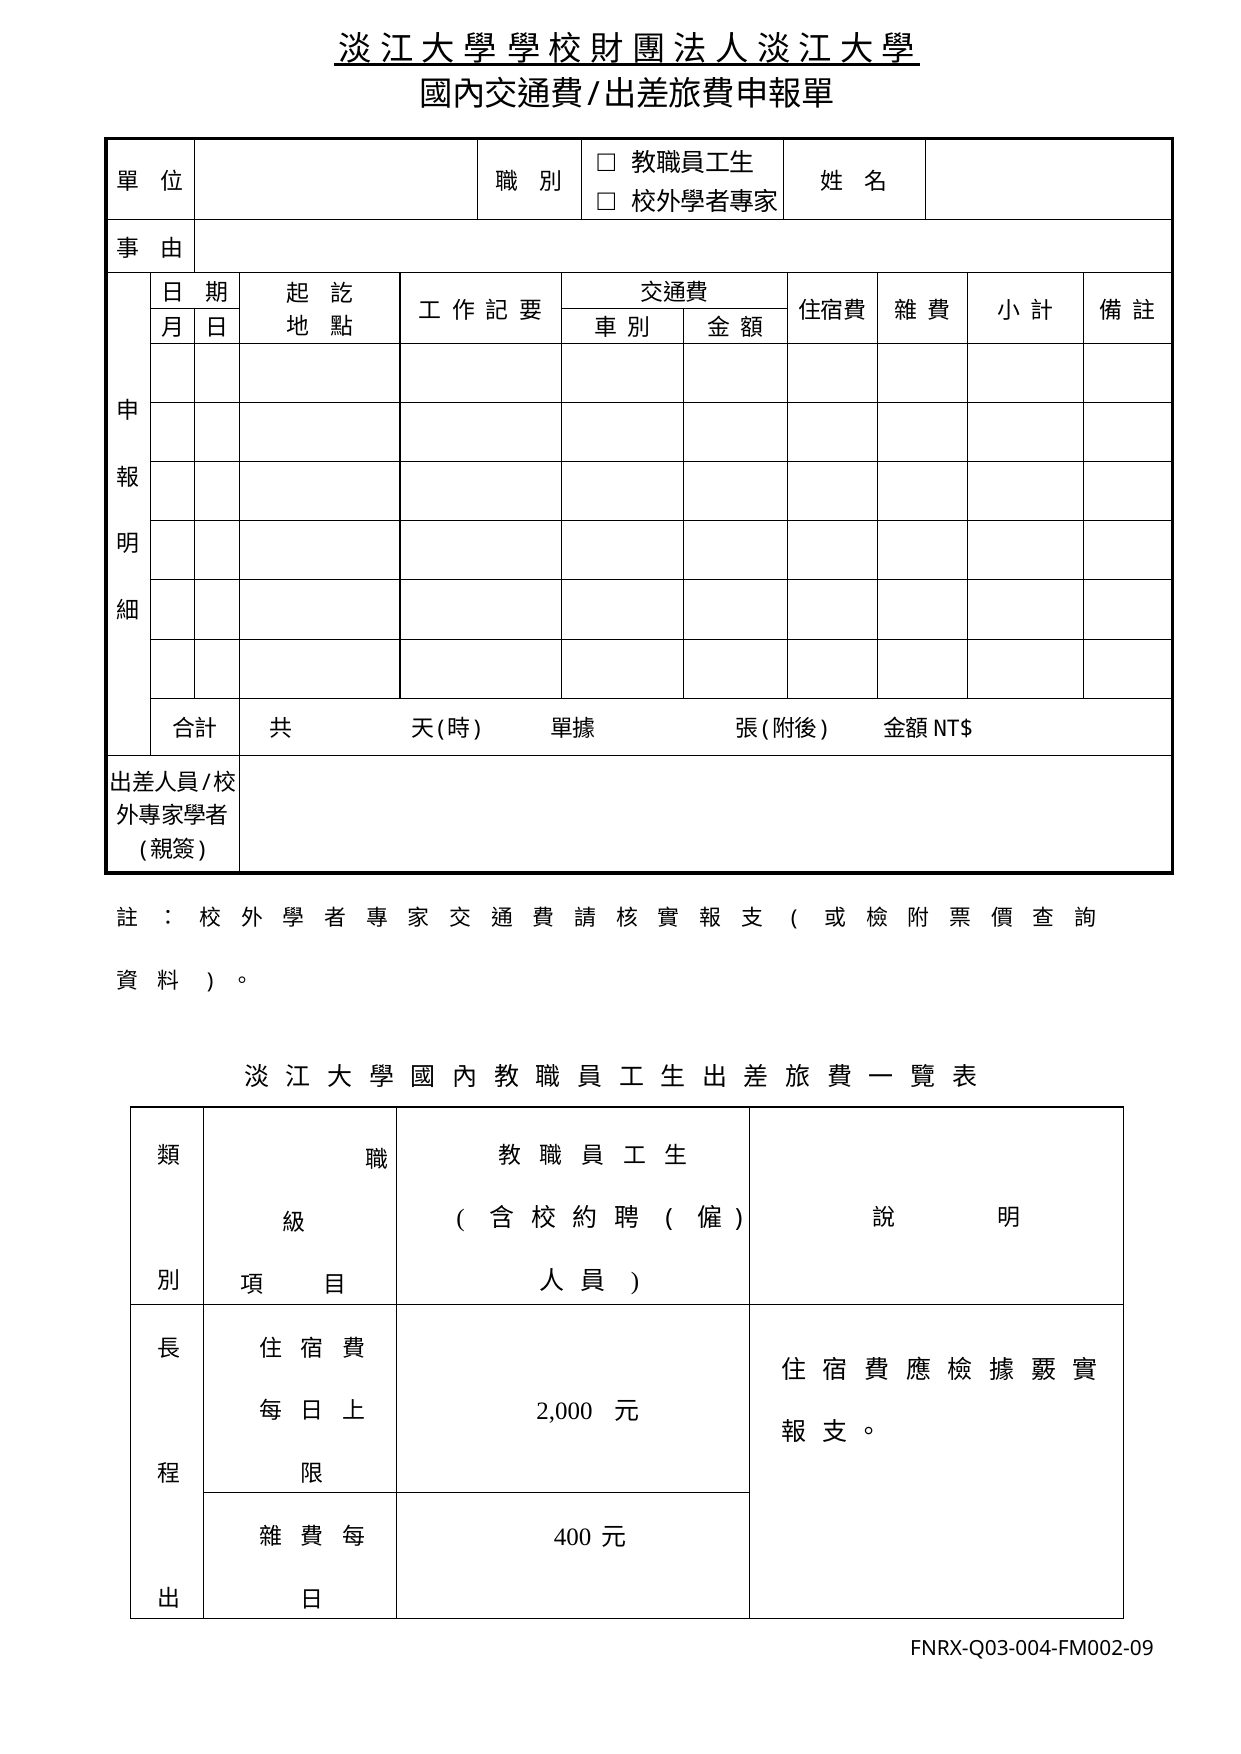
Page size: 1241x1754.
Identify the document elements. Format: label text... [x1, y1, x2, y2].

table_cell 交通費 [562, 273, 787, 308]
table_cell [562, 344, 683, 402]
table_cell 車 別 [562, 309, 683, 343]
table_header 職 級 項 目 [204, 1108, 396, 1303]
table_cell [195, 403, 239, 461]
table_cell [240, 403, 399, 461]
table_cell [195, 521, 239, 579]
table_cell 住宿費應檢據覈實報支。 [750, 1305, 1123, 1618]
table_header [926, 140, 1171, 219]
table_cell [968, 344, 1083, 402]
table_cell [240, 344, 399, 402]
table_cell [240, 462, 399, 520]
table_cell [684, 640, 787, 697]
table_cell [562, 640, 683, 697]
table_cell 事 由 [108, 220, 194, 272]
table_cell [1084, 640, 1171, 697]
table_cell [1084, 521, 1171, 579]
table_cell [788, 344, 877, 402]
text 國內交通費/出差旅費申報單 [106, 67, 1148, 115]
table_cell [968, 640, 1083, 697]
table_header [195, 140, 477, 219]
table_cell [788, 580, 877, 638]
table_cell 日 [195, 309, 239, 343]
table_cell 合計 [151, 699, 239, 755]
table_cell [240, 580, 399, 638]
table_cell 申 報 明 細 [108, 273, 150, 755]
table_cell [968, 521, 1083, 579]
table_cell 長 程 出 差 旅 費 [131, 1305, 203, 1618]
table_header 說 明 [750, 1108, 1123, 1303]
table_cell [401, 403, 561, 461]
table_cell [684, 344, 787, 402]
table_cell [878, 462, 967, 520]
table_cell [1084, 462, 1171, 520]
table_cell [240, 521, 399, 579]
table_cell [401, 344, 561, 402]
table_cell [684, 403, 787, 461]
table_cell [240, 756, 1171, 871]
table_header 職 別 [478, 140, 581, 219]
table_header 類 別 [131, 1108, 203, 1303]
table_cell [562, 580, 683, 638]
table_cell [151, 580, 194, 638]
table_cell [401, 521, 561, 579]
table_cell 月 [151, 309, 194, 343]
table_cell [684, 521, 787, 579]
table_cell [401, 462, 561, 520]
table_cell 400元 [397, 1493, 749, 1618]
table_cell 2,000元 [397, 1305, 749, 1492]
table_cell [1084, 403, 1171, 461]
table_cell [240, 640, 399, 697]
table_cell [151, 640, 194, 697]
table_cell [195, 580, 239, 638]
table_cell [195, 344, 239, 402]
table_cell [878, 521, 967, 579]
table_cell 共 天(時) 單據 張(附後) 金額NT$ [240, 699, 1171, 755]
table_cell [401, 640, 561, 697]
table_cell 出差人員/校外專家學者 (親簽) [108, 756, 239, 871]
table_cell [788, 640, 877, 697]
table_cell 雜費每日 [204, 1493, 396, 1618]
table_cell [151, 521, 194, 579]
text 淡江大學學校財團法人淡江大學 [106, 4, 1148, 67]
table_cell [151, 462, 194, 520]
table_cell 小 計 [968, 273, 1083, 343]
table_cell 日 期 [151, 273, 239, 308]
table_cell 起 訖 地 點 [240, 273, 399, 343]
table_cell [562, 521, 683, 579]
table_header 教職員工生 (含校約聘(僱)人員) [397, 1108, 749, 1303]
table_cell [195, 220, 1171, 272]
table_cell 住宿費 [788, 273, 877, 343]
table_cell [968, 580, 1083, 638]
table_cell [878, 580, 967, 638]
table_cell [878, 640, 967, 697]
table_cell [788, 462, 877, 520]
table_cell [878, 403, 967, 461]
table_cell 住宿費每日上限 [204, 1305, 396, 1492]
table_cell [151, 344, 194, 402]
table_cell [968, 403, 1083, 461]
table_header 姓 名 [784, 140, 925, 219]
table_cell [151, 403, 194, 461]
table_cell [195, 462, 239, 520]
table_header □ 教職員工生 □ 校外學者專家 [582, 140, 783, 219]
table_cell [562, 462, 683, 520]
table_cell [195, 640, 239, 697]
table_cell [1084, 344, 1171, 402]
table_cell [1084, 580, 1171, 638]
table_header 單 位 [108, 140, 194, 219]
table_cell 金 額 [684, 309, 787, 343]
table_cell [562, 403, 683, 461]
text 淡江大學國內教職員工生出差旅費一覽表 [103, 1033, 1115, 1096]
table_cell [788, 403, 877, 461]
table_cell [788, 521, 877, 579]
text 註：校外學者專家交通費請核實報支(或檢附票價查詢資料)。 [103, 874, 1115, 999]
table_cell 雜 費 [878, 273, 967, 343]
table_cell 工 作 記 要 [401, 273, 561, 343]
table_cell [401, 580, 561, 638]
table_cell 備 註 [1084, 273, 1171, 343]
table_cell [878, 344, 967, 402]
table_cell [684, 462, 787, 520]
table_cell [684, 580, 787, 638]
table_cell [968, 462, 1083, 520]
